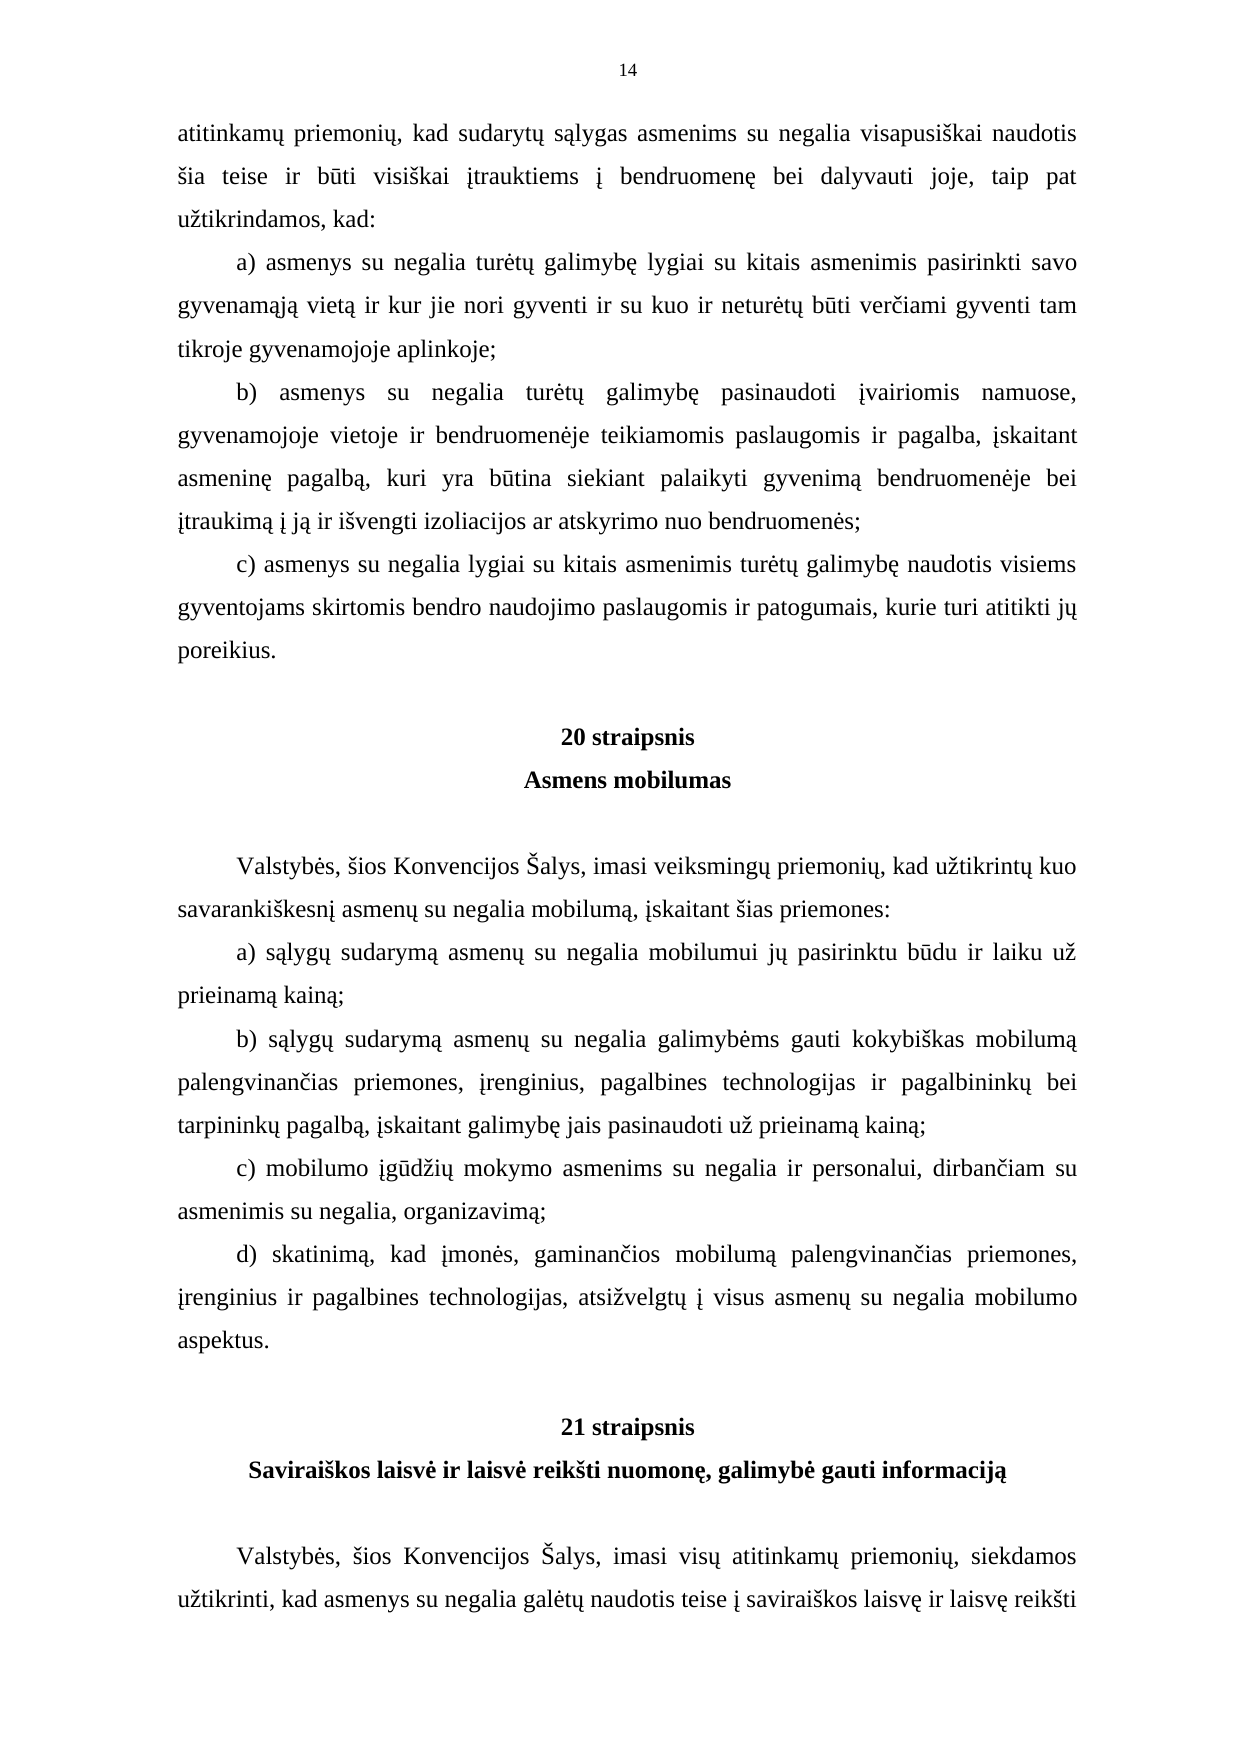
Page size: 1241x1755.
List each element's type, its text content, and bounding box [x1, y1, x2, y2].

text Valstybės, šios Konvencijos Šalys, imasi veiksmingų priemonių, kad užtikrintų kuo savarankiškesnį asmenų su negalia mobilumą, įskaitant šias priemones: [177, 851, 1078, 923]
text 21 straipsnis [177, 1412, 1078, 1441]
text Saviraiškos laisvė ir laisvė reikšti nuomonę, galimybė gauti informaciją [177, 1455, 1078, 1484]
text c) asmenys su negalia lygiai su kitais asmenimis turėtų galimybę naudotis visiems gyventojams skirtomis bendro naudojimo paslaugomis ir patogumais, kurie turi atitikti jų poreikius. [177, 549, 1078, 664]
text Asmens mobilumas [177, 765, 1078, 794]
text a) sąlygų sudarymą asmenų su negalia mobilumui jų pasirinktu būdu ir laiku už prieinamą kainą; [177, 937, 1078, 1009]
text a) asmenys su negalia turėtų galimybę lygiai su kitais asmenimis pasirinkti savo gyvenamąją vietą ir kur jie nori gyventi ir su kuo ir neturėtų būti verčiami gyventi tam tikroje gyvenamojoje aplinkoje; [177, 247, 1078, 362]
text c) mobilumo įgūdžių mokymo asmenims su negalia ir personalui, dirbančiam su asmenimis su negalia, organizavimą; [177, 1153, 1078, 1225]
text d) skatinimą, kad įmonės, gaminančios mobilumą palengvinančias priemones, įrenginius ir pagalbines technologijas, atsižvelgtų į visus asmenų su negalia mobilumo aspektus. [177, 1239, 1078, 1354]
text b) sąlygų sudarymą asmenų su negalia galimybėms gauti kokybiškas mobilumą palengvinančias priemones, įrenginius, pagalbines technologijas ir pagalbininkų bei tarpininkų pagalbą, įskaitant galimybę jais pasinaudoti už prieinamą kainą; [177, 1024, 1078, 1139]
text Valstybės, šios Konvencijos Šalys, imasi visų atitinkamų priemonių, siekdamos užtikrinti, kad asmenys su negalia galėtų naudotis teise į saviraiškos laisvę ir laisvę reikšti [177, 1541, 1078, 1613]
text atitinkamų priemonių, kad sudarytų sąlygas asmenims su negalia visapusiškai naudotis šia teise ir būti visiškai įtrauktiems į bendruomenę bei dalyvauti joje, taip pat užtikrindamos, kad: [177, 118, 1078, 233]
text 20 straipsnis [177, 722, 1078, 751]
text b) asmenys su negalia turėtų galimybę pasinaudoti įvairiomis namuose, gyvenamojoje vietoje ir bendruomenėje teikiamomis paslaugomis ir pagalba, įskaitant asmeninę pagalbą, kuri yra būtina siekiant palaikyti gyvenimą bendruomenėje bei įtraukimą į ją ir išvengti izoliacijos ar atskyrimo nuo bendruomenės; [177, 377, 1078, 535]
